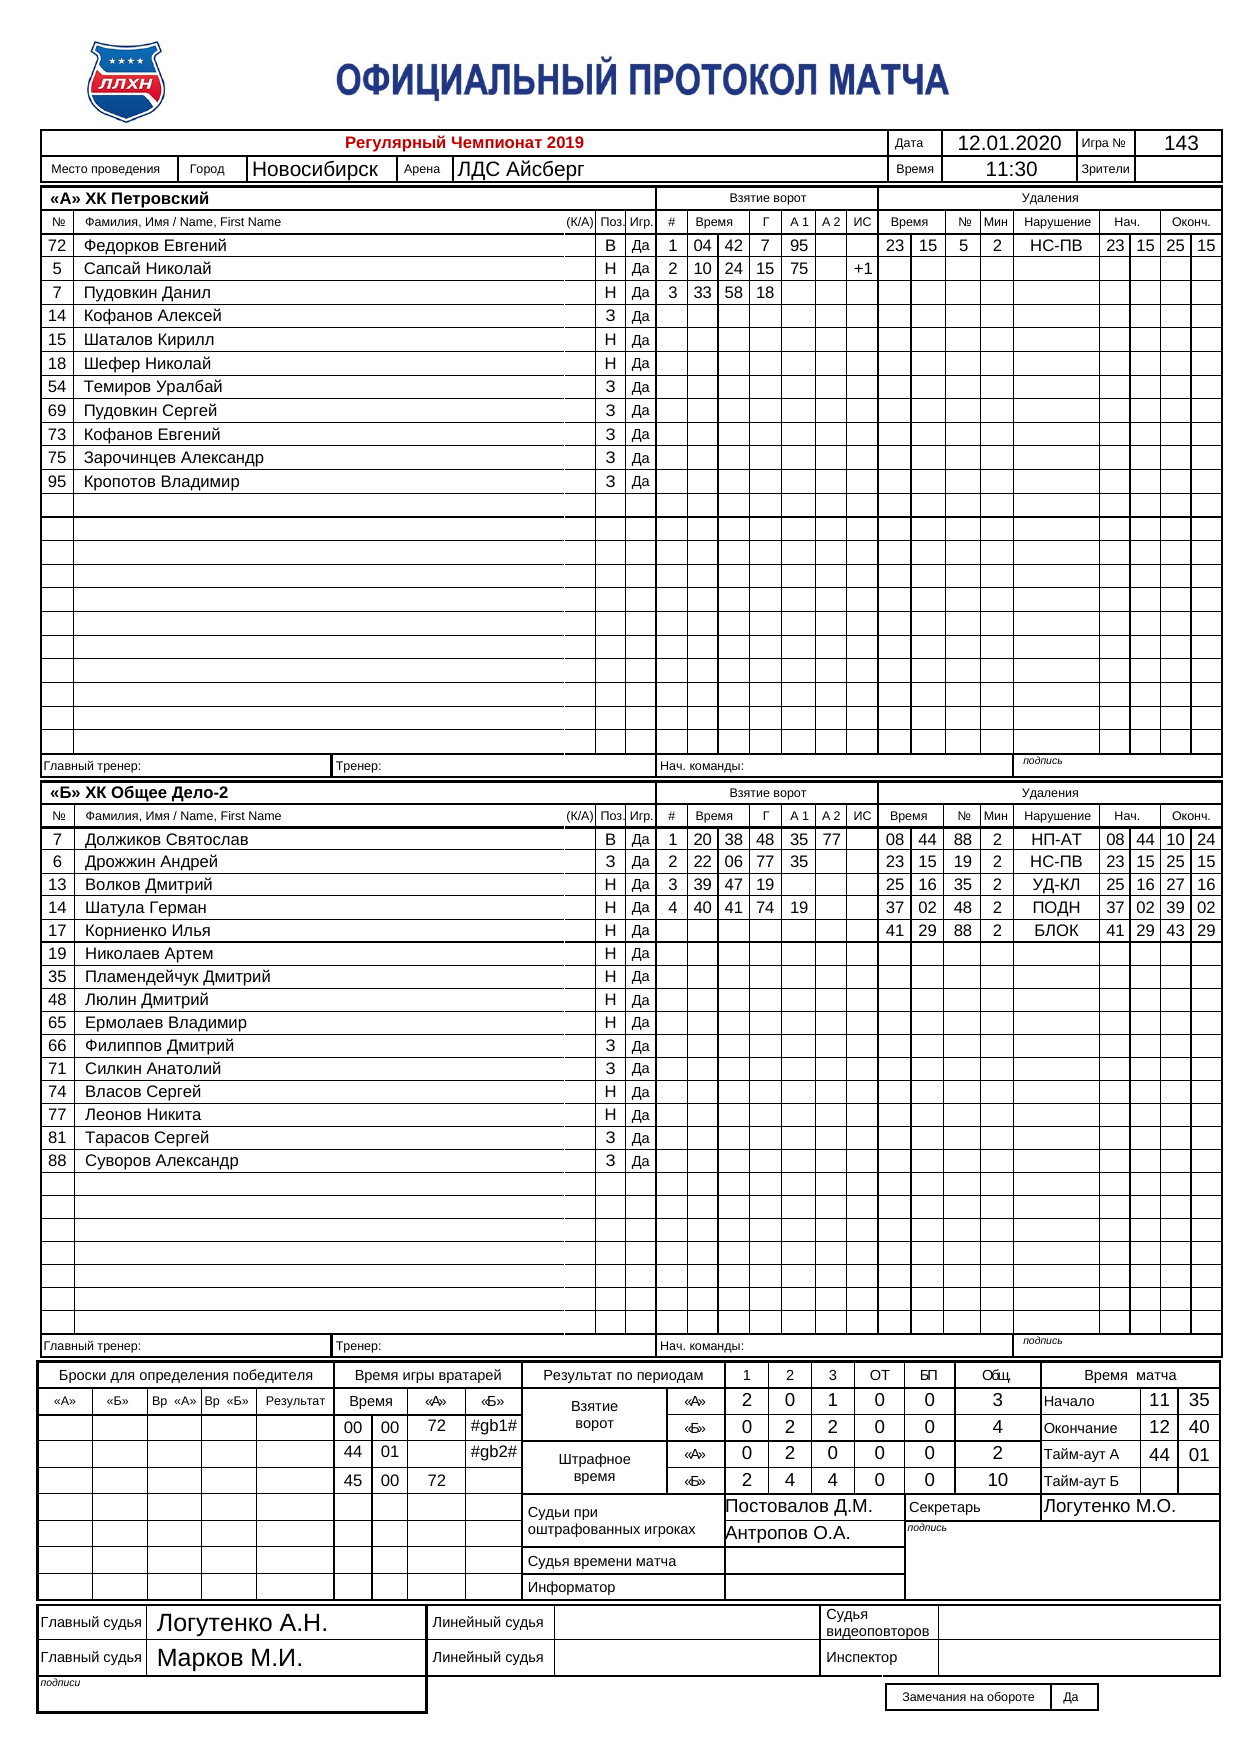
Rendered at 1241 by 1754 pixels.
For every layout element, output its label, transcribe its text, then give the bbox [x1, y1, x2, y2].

table_cell «Б» [93, 1389, 147, 1413]
table_cell [596, 588, 625, 611]
table_cell [879, 1150, 910, 1172]
table_cell [726, 1575, 904, 1599]
table_cell [1100, 1081, 1129, 1103]
table_cell [1131, 1173, 1160, 1195]
table_cell 0 [726, 1415, 768, 1440]
table_cell [148, 1574, 201, 1599]
table_cell 27 [1161, 874, 1190, 895]
table_cell [1014, 423, 1099, 445]
table_cell 58 [719, 281, 749, 303]
table_cell [981, 518, 1013, 540]
table_cell [750, 1288, 781, 1310]
table_cell [750, 1035, 781, 1057]
table_cell [257, 1494, 333, 1520]
table_cell 19 [750, 874, 781, 895]
table_cell 3 [657, 281, 687, 303]
table_cell [750, 1150, 781, 1172]
table_cell [626, 1311, 655, 1333]
table_header 3 [812, 1363, 854, 1387]
table_cell [912, 494, 945, 516]
table_cell [1161, 989, 1190, 1011]
table_cell [1161, 399, 1190, 422]
table_cell [912, 1219, 943, 1241]
table_cell [39, 1468, 92, 1493]
table_cell Новосибирск [248, 157, 396, 181]
table_cell [42, 518, 73, 540]
table_header Дата [889, 131, 941, 155]
table_cell [782, 1196, 815, 1218]
table_cell Окончание [1042, 1415, 1140, 1440]
table_cell [1131, 1196, 1160, 1218]
table_cell БЛОК [1014, 920, 1099, 941]
table_cell [1161, 1288, 1190, 1310]
table_cell подпись [1014, 1335, 1221, 1356]
table_cell [944, 1219, 980, 1241]
table_cell [596, 636, 625, 658]
table_cell [847, 281, 877, 303]
table_cell [42, 636, 73, 658]
table_cell [657, 1242, 687, 1264]
table_cell 02 [912, 896, 943, 918]
table_cell [1192, 1104, 1221, 1126]
table_cell Судьи при оштрафованных игроках [523, 1495, 724, 1546]
table_cell [1100, 943, 1129, 964]
table_cell [688, 1219, 717, 1241]
table_cell [912, 1081, 943, 1103]
table_cell [816, 1311, 846, 1333]
table_cell 2 [769, 1442, 811, 1467]
table_cell 20 [688, 829, 717, 849]
table_cell 15 [912, 235, 945, 256]
table_cell «Б » [466, 1389, 521, 1413]
table_cell [565, 1242, 595, 1264]
table_cell 7 [750, 235, 781, 256]
table_cell [847, 235, 877, 256]
table_cell [816, 423, 846, 445]
table_cell 95 [782, 235, 815, 256]
table_cell [912, 612, 945, 634]
table_cell [596, 1311, 625, 1333]
table_cell [688, 1035, 717, 1057]
table_cell подпись [1014, 755, 1221, 776]
table_cell [912, 470, 945, 493]
table_cell Вр «А» [148, 1389, 201, 1413]
table_cell [816, 659, 846, 682]
table_cell [946, 352, 980, 374]
table_cell [782, 1012, 815, 1033]
table_cell [1100, 565, 1129, 587]
table_cell [1100, 1196, 1129, 1218]
table_cell [657, 1311, 687, 1333]
table_cell [981, 399, 1013, 422]
table_cell А 1 [782, 211, 815, 233]
table_cell [879, 328, 910, 351]
table_cell [1014, 1012, 1099, 1033]
table_cell [688, 636, 717, 658]
table_header Регулярный Чемпионат 2019 [42, 131, 887, 155]
table_cell [688, 1127, 717, 1149]
table_cell З [596, 446, 625, 469]
table_cell [879, 730, 910, 753]
table_cell Игр. [626, 211, 655, 233]
table_cell Логутенко М.О. [1042, 1495, 1219, 1520]
table_cell [657, 588, 687, 611]
table_cell [981, 1288, 1013, 1310]
table_cell 04 [688, 235, 717, 256]
table_cell 29 [1131, 920, 1160, 941]
table_cell 2 [769, 1415, 811, 1440]
table_cell [719, 565, 749, 587]
table_cell Да [626, 399, 655, 422]
table_cell 75 [782, 257, 815, 280]
table_cell 08 [1100, 829, 1129, 849]
table_cell 2 [657, 257, 687, 280]
table_cell [75, 1219, 564, 1241]
table_cell [719, 399, 749, 422]
table_cell Время [688, 211, 749, 233]
table_cell [1161, 376, 1190, 398]
table_cell [42, 541, 73, 564]
table_cell [688, 1265, 717, 1287]
table_cell [1014, 399, 1099, 422]
table_cell [1100, 494, 1129, 516]
table_cell «Б» [668, 1468, 724, 1493]
table_cell [750, 446, 781, 469]
table_cell [946, 612, 980, 634]
table_cell Н [596, 989, 625, 1011]
table_cell [782, 281, 815, 303]
table_cell 01 [373, 1441, 407, 1467]
table_cell Кропотов Владимир [74, 470, 564, 493]
table_cell [1100, 257, 1129, 280]
table_cell «Б» [668, 1415, 724, 1440]
table_cell [596, 1242, 625, 1264]
table_cell [981, 1311, 1013, 1333]
table_cell [719, 446, 749, 469]
table_cell [1014, 305, 1099, 327]
table_cell [202, 1494, 256, 1520]
table_cell «А» [408, 1389, 465, 1413]
table_cell [816, 874, 846, 895]
table_cell [74, 707, 564, 729]
table_cell 77 [750, 850, 781, 872]
table_cell [1192, 1058, 1221, 1079]
table_cell [816, 541, 846, 564]
table_cell [816, 707, 846, 729]
table_cell [782, 565, 815, 587]
table_cell [1131, 305, 1160, 327]
table_cell [981, 1058, 1013, 1079]
table_cell [782, 470, 815, 493]
table_cell [1100, 1288, 1129, 1310]
table_cell [1192, 1288, 1221, 1310]
table_cell [1131, 636, 1160, 658]
table_cell [1179, 1468, 1219, 1493]
table_cell [816, 1288, 846, 1310]
table_cell [847, 730, 877, 753]
table_cell Марков М.И. [147, 1640, 425, 1675]
table_cell [657, 1081, 687, 1103]
table_cell [879, 683, 910, 706]
table_cell [1100, 1242, 1129, 1264]
table_cell [719, 920, 749, 941]
table_cell [912, 1242, 943, 1264]
table_cell Суворов Александр [75, 1150, 564, 1172]
table_cell [981, 636, 1013, 658]
table_cell 18 [750, 281, 781, 303]
table_cell [626, 612, 655, 634]
table_cell Антропов О.А. [726, 1521, 904, 1546]
table_cell Главный тренер: [42, 755, 330, 776]
table_cell 71 [42, 1058, 74, 1079]
table_cell [750, 707, 781, 729]
table_cell [879, 399, 910, 422]
table_cell [946, 588, 980, 611]
table_cell [782, 1081, 815, 1103]
table_cell [1192, 328, 1221, 351]
table_cell 16 [912, 874, 943, 895]
table_cell 11 [1141, 1389, 1177, 1413]
table_cell [981, 305, 1013, 327]
table_cell [912, 446, 945, 469]
table_cell [1014, 446, 1099, 469]
table_cell 15 [1131, 850, 1160, 872]
table_cell [1161, 1219, 1190, 1241]
table_cell [1161, 636, 1190, 658]
table_cell [1131, 257, 1160, 280]
table_cell [944, 1265, 980, 1287]
table_cell [912, 518, 945, 540]
table_cell Да [626, 1012, 655, 1033]
table_cell 33 [688, 281, 717, 303]
table_cell [912, 683, 945, 706]
table_cell [946, 446, 980, 469]
table_cell [657, 328, 687, 351]
table_cell [944, 1173, 980, 1195]
table_cell [847, 565, 877, 587]
table_cell 88 [944, 920, 980, 941]
table_cell [1014, 1242, 1099, 1264]
table_cell [565, 565, 595, 587]
table_cell [1131, 565, 1160, 587]
table_cell [719, 376, 749, 398]
table_cell # [657, 211, 687, 233]
table_cell Филиппов Дмитрий [75, 1035, 564, 1057]
table_cell [1161, 1058, 1190, 1079]
table_cell 41 [1100, 920, 1129, 941]
table_cell подписи [39, 1677, 425, 1711]
table_cell [847, 352, 877, 374]
table_cell [688, 659, 717, 682]
table_cell [879, 1081, 910, 1103]
table_cell Время [879, 211, 945, 233]
table_cell [657, 1288, 687, 1310]
table_cell Да [626, 829, 655, 849]
table_cell [1100, 1219, 1129, 1241]
table_cell [74, 494, 564, 516]
table_cell [879, 376, 910, 398]
table_cell [657, 1104, 687, 1126]
table_cell 10 [688, 257, 717, 280]
table_cell [1131, 399, 1160, 422]
table_cell [466, 1547, 521, 1573]
table_cell [782, 541, 815, 564]
table_cell [42, 1265, 74, 1287]
table_cell [39, 1441, 92, 1467]
table_cell [42, 683, 73, 706]
table_cell 6 [42, 850, 74, 872]
table_cell [912, 1173, 943, 1195]
table_cell [719, 659, 749, 682]
table_cell Да [626, 305, 655, 327]
table_cell [946, 565, 980, 587]
table_cell [74, 730, 564, 753]
table_cell [782, 352, 815, 374]
table_cell [782, 446, 815, 469]
table_cell [565, 1035, 595, 1057]
table_cell [750, 518, 781, 540]
table_cell [981, 328, 1013, 351]
table_cell [39, 1574, 92, 1599]
table_cell Н [596, 281, 625, 303]
table_cell [981, 423, 1013, 445]
table_cell А 2 [816, 211, 846, 233]
table_cell [1014, 470, 1099, 493]
table_cell [879, 1265, 910, 1287]
table_cell 2 [981, 874, 1013, 895]
table_cell [816, 281, 846, 303]
table_cell [657, 1127, 687, 1149]
table_cell Федорков Евгений [74, 235, 564, 256]
table_cell [75, 1196, 564, 1218]
table_cell [816, 612, 846, 634]
table_cell [688, 1196, 717, 1218]
table_cell 72 [42, 235, 73, 256]
table_cell 35 [782, 850, 815, 872]
table_cell [719, 1104, 749, 1126]
table_cell [1131, 1058, 1160, 1079]
table_cell [565, 1311, 595, 1333]
table_cell Оконч. [1161, 211, 1221, 233]
table_cell [946, 328, 980, 351]
table_cell 2 [956, 1442, 1040, 1467]
table_cell [750, 683, 781, 706]
table_cell Шаталов Кирилл [74, 328, 564, 351]
table_cell [944, 1081, 980, 1103]
table_header Время игры вратарей [335, 1363, 521, 1387]
table_cell [847, 1311, 877, 1333]
table_cell [1014, 989, 1099, 1011]
table_cell [688, 989, 717, 1011]
table_cell [847, 446, 877, 469]
table_cell [1161, 1012, 1190, 1033]
table_cell [1131, 659, 1160, 682]
table_cell Да [626, 989, 655, 1011]
table_cell [1014, 1150, 1099, 1172]
table_cell [657, 989, 687, 1011]
table_cell [596, 541, 625, 564]
table_cell [74, 588, 564, 611]
table_cell 38 [719, 829, 749, 849]
table_cell [466, 1494, 521, 1520]
table_cell Н [596, 874, 625, 895]
table_cell [688, 1288, 717, 1310]
table_cell Шефер Николай [74, 352, 564, 374]
table_cell 18 [42, 352, 73, 374]
table_cell [847, 966, 877, 987]
table_cell 40 [688, 896, 717, 918]
table_cell [981, 612, 1013, 634]
table_cell [782, 518, 815, 540]
table_cell [657, 636, 687, 658]
table_cell 29 [1192, 920, 1221, 941]
table_cell [657, 423, 687, 445]
table_cell [912, 1288, 943, 1310]
table_cell [657, 1150, 687, 1172]
table_cell Силкин Анатолий [75, 1058, 564, 1079]
table_cell Постовалов Д.М. [726, 1495, 904, 1520]
table_cell З [596, 1150, 625, 1172]
table_cell [750, 328, 781, 351]
table_cell [93, 1547, 147, 1573]
table_cell НС-ПВ [1014, 850, 1099, 872]
table_cell 48 [750, 829, 781, 849]
table_cell 25 [1161, 850, 1190, 872]
table_cell [1192, 1012, 1221, 1033]
table_cell [1100, 1150, 1129, 1172]
table_cell [1131, 446, 1160, 469]
table_cell 0 [905, 1415, 954, 1440]
table_cell [912, 1196, 943, 1218]
table_cell [75, 1173, 564, 1195]
table_header Да [1052, 1685, 1097, 1709]
table_cell [847, 896, 877, 918]
table_cell Главный судья [39, 1640, 146, 1675]
table_cell [847, 328, 877, 351]
table_cell [1131, 1219, 1160, 1241]
table_cell [1131, 1265, 1160, 1287]
table_cell [946, 399, 980, 422]
table_cell [657, 1196, 687, 1218]
table_cell [657, 470, 687, 493]
table_cell [912, 1104, 943, 1126]
table_cell [981, 1127, 1013, 1149]
table_cell [1161, 588, 1190, 611]
table_cell [981, 707, 1013, 729]
table_cell [981, 683, 1013, 706]
table_cell [944, 966, 980, 987]
table_cell [657, 920, 687, 941]
table_cell [879, 281, 910, 303]
table_cell [565, 730, 595, 753]
table_cell [912, 1127, 943, 1149]
table_cell [719, 1081, 749, 1103]
table_cell 95 [42, 470, 73, 493]
table_cell [719, 636, 749, 658]
table_cell [657, 659, 687, 682]
table_cell [719, 588, 749, 611]
table_cell [816, 565, 846, 587]
table_cell 25 [1161, 235, 1190, 256]
table_cell [912, 730, 945, 753]
table_cell 15 [912, 850, 943, 872]
table_cell [1100, 659, 1129, 682]
table_cell [719, 518, 749, 540]
table_cell [202, 1468, 256, 1493]
table_cell Поз. [596, 211, 625, 233]
table_cell [912, 328, 945, 351]
table_cell 77 [816, 829, 846, 849]
table_header «Б» ХК Общее Дело-2 [42, 783, 655, 803]
table_cell [596, 1219, 625, 1241]
table_cell [816, 1242, 846, 1264]
table_cell Да [626, 328, 655, 351]
table_cell 08 [879, 829, 910, 849]
table_cell [1192, 470, 1221, 493]
table_cell [782, 1104, 815, 1126]
table_cell [1192, 943, 1221, 964]
table_cell [816, 920, 846, 941]
table_cell [879, 1173, 910, 1195]
table_cell Нач. команды: [657, 1335, 1012, 1356]
table_cell [847, 541, 877, 564]
table_cell «А» [39, 1389, 92, 1413]
table_cell [719, 423, 749, 445]
table_cell [981, 989, 1013, 1011]
table_cell [1192, 446, 1221, 469]
table_header 1 [726, 1363, 768, 1387]
table_cell Сапсай Николай [74, 257, 564, 280]
table_cell В [596, 235, 625, 256]
table_cell [1192, 423, 1221, 445]
table_cell 16 [1131, 874, 1160, 895]
table_cell Да [626, 1127, 655, 1149]
table_cell [847, 636, 877, 658]
table_cell [782, 305, 815, 327]
table_cell 29 [912, 920, 943, 941]
table_cell [1192, 1311, 1221, 1333]
table_cell [750, 305, 781, 327]
table_cell [1131, 1081, 1160, 1103]
table_cell [688, 328, 717, 351]
table_header Взятие ворот [657, 783, 877, 803]
table_cell [912, 423, 945, 445]
table_cell [750, 1081, 781, 1103]
table_cell [1014, 1058, 1099, 1079]
table_cell [782, 376, 815, 398]
table_cell 1 [657, 829, 687, 849]
table_cell [719, 1012, 749, 1033]
table_cell [981, 257, 1013, 280]
table_cell [565, 1081, 595, 1103]
table_cell [688, 730, 717, 753]
table_cell Шатула Герман [75, 896, 564, 918]
table_cell [719, 730, 749, 753]
table_cell 44 [335, 1441, 371, 1467]
table_cell [782, 1242, 815, 1264]
table_cell [1100, 376, 1129, 398]
table_cell 00 [373, 1416, 407, 1440]
table_cell [688, 470, 717, 493]
table_cell [981, 1219, 1013, 1241]
table_cell 35 [1179, 1389, 1219, 1413]
table_cell [657, 1012, 687, 1033]
table_cell [750, 423, 781, 445]
table_cell Нач. [1100, 805, 1160, 826]
table_cell [912, 565, 945, 587]
table_cell [912, 636, 945, 658]
table_cell [719, 1035, 749, 1057]
table_cell [565, 1150, 595, 1172]
table_cell [879, 518, 910, 540]
table_cell А 1 [782, 805, 815, 826]
table_cell [719, 943, 749, 964]
table_cell [750, 636, 781, 658]
table_cell Логутенко А.Н. [147, 1606, 425, 1639]
table_cell 0 [726, 1442, 768, 1467]
table_cell [944, 1035, 980, 1057]
table_cell 0 [855, 1442, 904, 1467]
table_cell [565, 707, 595, 729]
table_cell Тренер: [333, 1335, 655, 1356]
table_cell «А» [668, 1389, 724, 1413]
table_cell Тайм-аут А [1042, 1441, 1140, 1467]
table_cell [879, 257, 910, 280]
table_cell [555, 1606, 819, 1639]
table_cell [657, 399, 687, 422]
table_cell [1161, 659, 1190, 682]
table_cell [879, 1012, 910, 1033]
table_cell [750, 612, 781, 634]
table_cell Время [889, 157, 941, 181]
table_cell [1161, 612, 1190, 634]
table_cell [688, 707, 717, 729]
table_cell [202, 1521, 256, 1546]
table_header БП [905, 1363, 954, 1387]
table_cell [782, 874, 815, 895]
table_cell [1014, 966, 1099, 987]
table_cell [565, 328, 595, 351]
table_cell [912, 1058, 943, 1079]
table_cell [879, 1242, 910, 1264]
table_cell [596, 612, 625, 634]
table_cell [42, 612, 73, 634]
table_cell [42, 588, 73, 611]
table_cell [719, 612, 749, 634]
table_cell [688, 1311, 717, 1333]
table_cell Игр. [626, 805, 655, 826]
table_cell # [657, 805, 687, 826]
table_cell 23 [1100, 850, 1129, 872]
table_cell [1161, 730, 1190, 753]
table_cell [148, 1441, 201, 1467]
table_cell [688, 376, 717, 398]
table_cell Кофанов Алексей [74, 305, 564, 327]
table_cell [879, 966, 910, 987]
table_cell Тренер: [333, 755, 655, 776]
table_cell 23 [1100, 235, 1129, 256]
picture [5, 28, 1179, 129]
table_cell 37 [1100, 896, 1129, 918]
table_cell З [596, 1058, 625, 1079]
table_cell [1192, 399, 1221, 422]
table_cell 2 [981, 896, 1013, 918]
table_cell [750, 1196, 781, 1218]
table_cell [257, 1521, 333, 1546]
table_cell [719, 1173, 749, 1195]
table_cell 0 [769, 1389, 811, 1413]
table_cell 73 [42, 423, 73, 445]
table_cell [1161, 1173, 1190, 1195]
table_cell [565, 636, 595, 658]
table_cell [1131, 494, 1160, 516]
table_header ОТ [855, 1363, 904, 1387]
table_cell [816, 352, 846, 374]
table_cell [912, 399, 945, 422]
table_cell [912, 281, 945, 303]
table_cell [565, 588, 595, 611]
table_cell +1 [847, 257, 877, 280]
table_cell (К/А) [565, 211, 595, 233]
table_cell [1192, 1265, 1221, 1287]
table_cell [1161, 257, 1190, 280]
table_cell [408, 1494, 465, 1520]
table_cell [688, 565, 717, 587]
table_cell [39, 1521, 92, 1546]
table_cell [847, 1035, 877, 1057]
table_cell [148, 1547, 201, 1573]
table_cell [981, 1196, 1013, 1218]
table_cell [879, 565, 910, 587]
table_cell [408, 1574, 465, 1599]
table_cell [1014, 494, 1099, 516]
table_cell 41 [719, 896, 749, 918]
table_cell [981, 541, 1013, 564]
table_cell [816, 1012, 846, 1033]
table_cell [408, 1547, 465, 1573]
table_header Взятие ворот [657, 188, 877, 209]
table_cell [719, 1150, 749, 1172]
table_cell З [596, 470, 625, 493]
table_cell [657, 1035, 687, 1057]
table_cell [912, 1035, 943, 1057]
table_cell [912, 376, 945, 398]
table_cell Пудовкин Данил [74, 281, 564, 303]
table_cell [565, 376, 595, 398]
table_cell [946, 659, 980, 682]
table_cell Да [626, 446, 655, 469]
table_cell [42, 565, 73, 587]
table_cell 0 [812, 1442, 854, 1467]
table_cell [1131, 1150, 1160, 1172]
table_cell Да [626, 966, 655, 987]
table_cell З [596, 1035, 625, 1057]
table_cell [782, 989, 815, 1011]
table_cell З [596, 1127, 625, 1149]
table_cell [750, 470, 781, 493]
table_cell [39, 1416, 92, 1440]
table_cell [688, 541, 717, 564]
table_cell Зарочинцев Александр [74, 446, 564, 469]
table_cell [565, 1012, 595, 1033]
table_cell [657, 565, 687, 587]
table_cell [565, 1288, 595, 1310]
table_cell Корниенко Илья [75, 920, 564, 941]
table_cell Инспектор [821, 1640, 938, 1675]
table_cell [1014, 683, 1099, 706]
table_cell [596, 1265, 625, 1287]
table_header Время матча [1042, 1363, 1219, 1387]
table_cell [944, 1196, 980, 1218]
table_cell Ермолаев Владимир [75, 1012, 564, 1033]
table_cell [688, 1104, 717, 1126]
table_cell 19 [944, 850, 980, 872]
table_cell [688, 1012, 717, 1033]
table_cell [782, 612, 815, 634]
table_cell [981, 730, 1013, 753]
table_header Результат по периодам [523, 1363, 724, 1387]
table_cell [1100, 281, 1129, 303]
table_cell [981, 1242, 1013, 1264]
table_cell [626, 1265, 655, 1287]
table_cell № [42, 211, 73, 233]
table_cell № [42, 805, 74, 826]
table_cell [1131, 1311, 1160, 1333]
table_cell [946, 730, 980, 753]
table_cell [946, 376, 980, 398]
table_cell [408, 1441, 465, 1467]
table_cell [565, 896, 595, 918]
table_cell [688, 1173, 717, 1195]
table_header Игра № [1078, 131, 1134, 155]
table_cell [782, 659, 815, 682]
table_cell [626, 1288, 655, 1310]
table_cell [981, 446, 1013, 469]
table_cell [565, 257, 595, 280]
table_cell [946, 257, 980, 280]
table_cell [202, 1416, 256, 1440]
table_cell [879, 470, 910, 493]
table_cell [879, 636, 910, 658]
table_cell Г [750, 211, 781, 233]
table_cell [912, 707, 945, 729]
table_cell [466, 1574, 521, 1599]
table_cell [782, 1219, 815, 1241]
table_cell Г [750, 805, 781, 826]
table_cell [946, 470, 980, 493]
table_cell [657, 446, 687, 469]
table_cell [626, 730, 655, 753]
table_cell [257, 1574, 333, 1599]
table_cell З [596, 850, 625, 872]
table_cell 22 [688, 850, 717, 872]
table_cell [944, 943, 980, 964]
table_cell [565, 850, 595, 872]
table_cell Да [626, 235, 655, 256]
table_cell [847, 588, 877, 611]
table_cell 2 [981, 829, 1013, 849]
table_cell Н [596, 257, 625, 280]
table_cell 48 [42, 989, 74, 1011]
table_cell Да [626, 1150, 655, 1172]
table_cell [1100, 399, 1129, 422]
table_cell В [596, 829, 625, 849]
table_cell Вр «Б» [202, 1389, 256, 1413]
table_cell [912, 1150, 943, 1172]
table_cell [42, 730, 73, 753]
table_cell 19 [782, 896, 815, 918]
table_cell [1161, 1196, 1190, 1218]
table_cell 35 [42, 966, 74, 987]
table_cell 47 [719, 874, 749, 895]
table_cell [816, 989, 846, 1011]
table_cell [912, 588, 945, 611]
table_cell [42, 659, 73, 682]
table_cell Информатор [523, 1575, 724, 1599]
table_cell [148, 1494, 201, 1520]
table_cell [782, 636, 815, 658]
table_cell Власов Сергей [75, 1081, 564, 1103]
table_cell [1192, 683, 1221, 706]
table_cell [1161, 423, 1190, 445]
table_cell [1100, 966, 1129, 987]
table_cell 41 [879, 920, 910, 941]
table_cell #gb1# [466, 1416, 521, 1440]
table_cell [657, 376, 687, 398]
table_cell [93, 1416, 147, 1440]
table_cell [1014, 943, 1099, 964]
table_cell [74, 565, 564, 587]
table_cell [981, 1012, 1013, 1033]
table_cell 0 [855, 1468, 904, 1493]
table_cell 00 [373, 1468, 407, 1493]
table_header 2 [769, 1363, 811, 1387]
table_cell [782, 494, 815, 516]
table_cell 25 [1100, 874, 1129, 895]
table_cell 4 [812, 1468, 854, 1493]
table_cell [626, 518, 655, 540]
table_cell [1014, 328, 1099, 351]
table_cell [719, 966, 749, 987]
table_cell [657, 305, 687, 327]
table_cell [1100, 707, 1129, 729]
table_cell [719, 352, 749, 374]
table_cell 17 [42, 920, 74, 941]
table_cell [782, 423, 815, 445]
table_cell [688, 943, 717, 964]
table_cell [879, 943, 910, 964]
table_cell [750, 966, 781, 987]
table_cell Н [596, 943, 625, 964]
table_cell [944, 1012, 980, 1033]
table_cell [657, 683, 687, 706]
table_cell [879, 612, 910, 634]
table_cell [750, 1265, 781, 1287]
table_cell [42, 1311, 74, 1333]
table_cell [1014, 257, 1099, 280]
table_cell [782, 707, 815, 729]
table_cell [946, 494, 980, 516]
table_cell [946, 683, 980, 706]
table_cell [688, 683, 717, 706]
table_cell [719, 328, 749, 351]
table_cell [1100, 730, 1129, 753]
table_cell Фамилия, Имя / Name, First Name [75, 805, 565, 826]
table_cell [42, 1196, 74, 1218]
table_cell Нарушение [1014, 211, 1099, 233]
table_cell [946, 281, 980, 303]
table_cell [1131, 588, 1160, 611]
table_cell [879, 989, 910, 1011]
table_cell [750, 1104, 781, 1126]
table_cell [1131, 707, 1160, 729]
table_cell [93, 1521, 147, 1546]
table_cell 0 [905, 1389, 954, 1413]
table_cell 4 [956, 1415, 1040, 1440]
table_cell Кофанов Евгений [74, 423, 564, 445]
table_cell [565, 1104, 595, 1126]
table_cell [879, 1058, 910, 1079]
table_cell [847, 659, 877, 682]
table_cell [688, 423, 717, 445]
table_cell [74, 612, 564, 634]
table_cell [1100, 1012, 1129, 1033]
table_cell [719, 1311, 749, 1333]
table_cell [750, 376, 781, 398]
table_cell [335, 1574, 371, 1599]
table_cell [816, 1035, 846, 1057]
table_cell [879, 541, 910, 564]
table_cell [719, 494, 749, 516]
table_cell [981, 1173, 1013, 1195]
table_cell [626, 565, 655, 587]
table_cell [1100, 683, 1129, 706]
table_cell [847, 1127, 877, 1149]
table_cell 01 [1179, 1441, 1219, 1467]
table_cell [1192, 1242, 1221, 1264]
table_cell 1 [657, 235, 687, 256]
table_cell 2 [726, 1389, 768, 1413]
table_cell [1161, 1081, 1190, 1103]
table_cell [816, 943, 846, 964]
table_cell Да [626, 874, 655, 895]
table_cell Результат [257, 1389, 333, 1413]
table_cell [565, 470, 595, 493]
table_cell [93, 1441, 147, 1467]
table_cell Секретарь [906, 1495, 1040, 1520]
table_cell Н [596, 1104, 625, 1126]
table_cell [39, 1547, 92, 1573]
table_cell [148, 1521, 201, 1546]
table_cell [1161, 446, 1190, 469]
table_cell [1100, 518, 1129, 540]
table_cell [879, 305, 910, 327]
table_cell [879, 446, 910, 469]
table_cell Дрожжин Андрей [75, 850, 564, 872]
table_cell «А» [668, 1442, 724, 1467]
table_cell [782, 683, 815, 706]
table_cell [750, 659, 781, 682]
table_cell [981, 376, 1013, 398]
table_cell [1100, 636, 1129, 658]
table_cell [1100, 541, 1129, 564]
table_cell [565, 1173, 595, 1195]
table_cell [1192, 494, 1221, 516]
table_cell [782, 943, 815, 964]
table_cell [981, 966, 1013, 987]
table_cell Да [626, 1035, 655, 1057]
table_cell НП-АТ [1014, 829, 1099, 849]
table_cell [75, 1265, 564, 1287]
table_cell [750, 1311, 781, 1333]
table_cell 0 [855, 1415, 904, 1440]
table_cell [1192, 730, 1221, 753]
table_cell НС-ПВ [1014, 235, 1099, 256]
table_cell Время [688, 805, 749, 826]
table_cell [1100, 1058, 1129, 1079]
table_cell [565, 920, 595, 941]
table_cell [202, 1547, 256, 1573]
table_cell [335, 1547, 371, 1573]
table_cell [688, 1081, 717, 1103]
table_cell [75, 1242, 564, 1264]
table_cell 15 [42, 328, 73, 351]
table_cell [626, 494, 655, 516]
table_cell [257, 1441, 333, 1467]
table_cell [719, 470, 749, 493]
table_cell Поз. [596, 805, 625, 826]
table_cell [74, 659, 564, 682]
table_cell [1161, 1104, 1190, 1126]
table_cell [1192, 636, 1221, 658]
table_cell 10 [1161, 829, 1190, 849]
table_cell [688, 1150, 717, 1172]
table_cell [1192, 659, 1221, 682]
table_cell [74, 636, 564, 658]
table_cell [879, 1288, 910, 1310]
table_cell [750, 352, 781, 374]
table_cell [816, 328, 846, 351]
table_cell [39, 1494, 92, 1520]
table_cell [565, 518, 595, 540]
table_cell [1014, 707, 1099, 729]
table_cell [879, 1196, 910, 1218]
table_header Броски для определения победителя [39, 1363, 333, 1387]
table_cell [879, 494, 910, 516]
table_cell [1192, 518, 1221, 540]
table_cell [1161, 966, 1190, 987]
table_cell [1131, 683, 1160, 706]
table_cell [626, 588, 655, 611]
table_cell [944, 1127, 980, 1149]
table_cell [565, 989, 595, 1011]
table_cell [1100, 612, 1129, 634]
table_cell [944, 1058, 980, 1079]
table_cell 02 [1192, 896, 1221, 918]
table_cell [719, 541, 749, 564]
table_cell [1014, 612, 1099, 634]
table_cell [1131, 1035, 1160, 1057]
table_cell 2 [981, 235, 1013, 256]
table_cell 2 [981, 920, 1013, 941]
table_cell [879, 659, 910, 682]
table_cell [719, 707, 749, 729]
table_cell [816, 518, 846, 540]
table_cell [1161, 565, 1190, 587]
table_cell [847, 874, 877, 895]
table_cell [816, 1058, 846, 1079]
table_cell Арена [398, 157, 452, 181]
table_cell [1192, 1150, 1221, 1172]
table_cell [847, 399, 877, 422]
table_cell [1192, 352, 1221, 374]
table_cell [657, 943, 687, 964]
table_cell [750, 1058, 781, 1079]
table_cell [816, 376, 846, 398]
table_cell [719, 989, 749, 1011]
table_cell [816, 305, 846, 327]
table_cell [946, 636, 980, 658]
table_cell [719, 1196, 749, 1218]
table_cell [565, 874, 595, 895]
table_cell [373, 1574, 407, 1599]
table_cell [719, 1219, 749, 1241]
table_cell 15 [1192, 850, 1221, 872]
table_cell [946, 423, 980, 445]
table_cell [782, 588, 815, 611]
table_cell 1 [812, 1389, 854, 1413]
table_cell [657, 352, 687, 374]
table_cell [626, 1242, 655, 1264]
table_cell 15 [1131, 235, 1160, 256]
table_header Удаления [879, 188, 1221, 209]
table_cell Темиров Уралбай [74, 376, 564, 398]
table_cell [1100, 1035, 1129, 1057]
table_cell [657, 612, 687, 634]
table_cell [1131, 352, 1160, 374]
table_cell 69 [42, 399, 73, 422]
table_cell Да [626, 943, 655, 964]
table_cell [428, 1677, 882, 1711]
table_cell [688, 305, 717, 327]
table_cell [847, 1012, 877, 1033]
table_cell [750, 1242, 781, 1264]
table_cell [596, 730, 625, 753]
table_cell [847, 423, 877, 445]
table_cell [1192, 612, 1221, 634]
table_cell [1100, 305, 1129, 327]
table_cell [816, 470, 846, 493]
table_cell [816, 683, 846, 706]
table_cell [719, 1265, 749, 1287]
table_cell [1192, 966, 1221, 987]
table_cell [847, 494, 877, 516]
table_cell [688, 446, 717, 469]
table_cell [1131, 612, 1160, 634]
table_cell [847, 1242, 877, 1264]
table_cell [1131, 989, 1160, 1011]
table_cell Фамилия, Имя / Name, First Name [74, 211, 565, 233]
table_cell [466, 1521, 521, 1546]
table_cell [335, 1521, 371, 1546]
table_cell [257, 1416, 333, 1440]
table_cell [1192, 257, 1221, 280]
table_cell [946, 305, 980, 327]
table_cell [912, 966, 943, 987]
table_cell 15 [1192, 235, 1221, 256]
table_cell [1014, 636, 1099, 658]
table_cell #gb2# [466, 1441, 521, 1467]
table_cell Оконч. [1161, 805, 1221, 826]
table_cell [1192, 1173, 1221, 1195]
table_cell [688, 920, 717, 941]
table_cell 0 [855, 1389, 904, 1413]
table_cell [1100, 423, 1129, 445]
table_cell [750, 541, 781, 564]
table_cell Да [626, 896, 655, 918]
table_cell [1100, 1265, 1129, 1287]
table_cell [657, 494, 687, 516]
table_cell [750, 1219, 781, 1241]
table_cell [847, 989, 877, 1011]
table_cell [565, 683, 595, 706]
table_cell [1131, 943, 1160, 964]
table_cell [257, 1547, 333, 1573]
table_cell Пламендейчук Дмитрий [75, 966, 564, 987]
table_cell 15 [750, 257, 781, 280]
table_cell [816, 1219, 846, 1241]
table_cell Зрители [1078, 157, 1134, 181]
table_cell [847, 376, 877, 398]
table_cell [912, 989, 943, 1011]
table_cell [1192, 541, 1221, 564]
table_cell [981, 352, 1013, 374]
table_cell 10 [956, 1468, 1040, 1493]
table_cell [1014, 1081, 1099, 1103]
table_cell 06 [719, 850, 749, 872]
table_cell [1161, 305, 1190, 327]
table_cell А 2 [816, 805, 846, 826]
table_cell [1014, 1288, 1099, 1310]
table_cell [782, 1127, 815, 1149]
table_cell [1161, 1127, 1190, 1149]
table_cell 74 [42, 1081, 74, 1103]
table_cell [750, 989, 781, 1011]
table_cell [688, 1242, 717, 1264]
table_cell 2 [726, 1468, 768, 1493]
table_cell Нач. команды: [657, 755, 1012, 776]
table_cell 02 [1131, 896, 1160, 918]
table_cell [816, 1150, 846, 1172]
table_cell Главный тренер: [42, 1335, 330, 1356]
table_cell [782, 1150, 815, 1172]
table_cell [981, 1104, 1013, 1126]
table_cell [750, 920, 781, 941]
table_cell [1100, 352, 1129, 374]
table_cell [847, 1150, 877, 1172]
table_cell [847, 612, 877, 634]
table_cell 3 [956, 1389, 1040, 1413]
table_cell З [596, 399, 625, 422]
table_cell 75 [42, 446, 73, 469]
table_cell [688, 518, 717, 540]
table_cell 45 [335, 1468, 371, 1493]
table_cell [565, 1058, 595, 1079]
table_cell [782, 1173, 815, 1195]
table_cell [93, 1468, 147, 1493]
table_cell 39 [1161, 896, 1190, 918]
table_cell Н [596, 896, 625, 918]
table_cell [1161, 328, 1190, 351]
table_cell Н [596, 1012, 625, 1033]
table_cell [782, 920, 815, 941]
table_cell [596, 1173, 625, 1195]
table_cell [1192, 281, 1221, 303]
table_cell [847, 850, 877, 872]
table_cell Леонов Никита [75, 1104, 564, 1126]
table_cell Да [626, 1058, 655, 1079]
table_cell 12 [1141, 1415, 1177, 1440]
table_cell [565, 659, 595, 682]
table_cell [1161, 683, 1190, 706]
table_cell Н [596, 920, 625, 941]
table_cell [879, 588, 910, 611]
table_cell 54 [42, 376, 73, 398]
table_cell З [596, 423, 625, 445]
table_cell [782, 966, 815, 987]
table_cell [1141, 1468, 1177, 1493]
table_cell [981, 281, 1013, 303]
table_cell [1161, 1242, 1190, 1264]
table_cell [1161, 1311, 1190, 1333]
table_cell [847, 1265, 877, 1287]
table_cell [944, 1150, 980, 1172]
table_cell [981, 565, 1013, 587]
table_cell [1192, 1081, 1221, 1103]
table_cell 40 [1179, 1415, 1219, 1440]
table_cell [1161, 281, 1190, 303]
table_cell [565, 494, 595, 516]
table_cell 35 [782, 829, 815, 849]
table_cell [816, 966, 846, 987]
table_cell [626, 683, 655, 706]
table_cell [657, 1219, 687, 1241]
table_cell [981, 588, 1013, 611]
table_cell [816, 1127, 846, 1149]
table_cell [847, 1081, 877, 1103]
table_cell [202, 1574, 256, 1599]
table_cell [782, 328, 815, 351]
table_cell Н [596, 966, 625, 987]
table_cell [1100, 1173, 1129, 1195]
table_cell [565, 1127, 595, 1149]
table_cell ИС [847, 805, 877, 826]
table_cell [408, 1521, 465, 1546]
table_cell [944, 989, 980, 1011]
table_cell [719, 1288, 749, 1310]
table_cell [750, 730, 781, 753]
table_cell Волков Дмитрий [75, 874, 564, 895]
table_cell [981, 1035, 1013, 1057]
table_cell [565, 1219, 595, 1241]
table_cell [596, 494, 625, 516]
table_cell [688, 494, 717, 516]
table_cell [782, 399, 815, 422]
table_cell [879, 1127, 910, 1149]
table_cell З [596, 305, 625, 327]
table_cell Да [626, 1081, 655, 1103]
table_cell [42, 1242, 74, 1264]
table_cell [565, 612, 595, 634]
table_cell 5 [42, 257, 73, 280]
table_cell [816, 446, 846, 469]
table_cell [726, 1548, 904, 1573]
table_cell [847, 943, 877, 964]
table_cell подпись [906, 1522, 1219, 1599]
table_cell Нач. [1100, 211, 1160, 233]
table_cell [42, 1288, 74, 1310]
table_header 12.01.2020 [943, 131, 1076, 155]
table_cell [1100, 328, 1129, 351]
table_cell [565, 352, 595, 374]
table_cell [565, 446, 595, 469]
table_cell Линейный судья [428, 1640, 554, 1675]
table_cell [847, 470, 877, 493]
table_cell [74, 683, 564, 706]
table_cell [1161, 541, 1190, 564]
table_cell [596, 518, 625, 540]
table_cell [1131, 1242, 1160, 1264]
table_cell [719, 1242, 749, 1264]
table_cell [847, 305, 877, 327]
table_cell [257, 1468, 333, 1493]
table_cell [373, 1521, 407, 1546]
table_cell [847, 1196, 877, 1218]
table_cell [847, 920, 877, 941]
table_cell [912, 1265, 943, 1287]
table_cell Взятие ворот [523, 1389, 666, 1440]
table_cell [981, 1265, 1013, 1287]
table_cell Начало [1042, 1389, 1140, 1413]
table_cell ЛДС Айсберг [454, 157, 887, 181]
table_cell [847, 1288, 877, 1310]
table_cell [816, 730, 846, 753]
table_cell Город [179, 157, 246, 181]
table_cell [1192, 1219, 1221, 1241]
table_cell 2 [981, 850, 1013, 872]
table_cell 72 [408, 1416, 465, 1440]
table_cell [657, 1058, 687, 1079]
table_cell [688, 612, 717, 634]
table_cell ИС [847, 211, 877, 233]
table_cell [750, 943, 781, 964]
table_cell Николаев Артем [75, 943, 564, 964]
table_cell Да [626, 1104, 655, 1126]
table_cell 88 [42, 1150, 74, 1172]
table_cell [565, 281, 595, 303]
table_cell [981, 470, 1013, 493]
table_cell 43 [1161, 920, 1190, 941]
table_cell [816, 235, 846, 256]
table_cell Да [626, 257, 655, 280]
table_cell [883, 1677, 1220, 1681]
table_cell [816, 1173, 846, 1195]
table_cell [1100, 989, 1129, 1011]
table_cell [847, 1173, 877, 1195]
table_header 143 [1136, 131, 1221, 155]
table_cell [565, 399, 595, 422]
table_cell [1161, 1265, 1190, 1287]
table_cell [1161, 518, 1190, 540]
table_cell [847, 1058, 877, 1079]
table_cell [879, 1219, 910, 1241]
table_cell [981, 1081, 1013, 1103]
table_cell [912, 659, 945, 682]
table_cell [750, 1127, 781, 1149]
table_cell [1192, 376, 1221, 398]
table_cell [1131, 730, 1160, 753]
table_cell [816, 1081, 846, 1103]
table_cell [74, 541, 564, 564]
table_cell 72 [408, 1468, 465, 1493]
table_cell [719, 305, 749, 327]
table_cell [750, 588, 781, 611]
table_cell 74 [750, 896, 781, 918]
table_cell [1014, 376, 1099, 398]
table_cell [565, 305, 595, 327]
table_cell Н [596, 352, 625, 374]
table_cell 11:30 [943, 157, 1076, 181]
table_cell Главный судья [39, 1606, 146, 1639]
table_cell [816, 399, 846, 422]
table_cell [1161, 352, 1190, 374]
table_cell [565, 235, 595, 256]
table_cell [1192, 1196, 1221, 1218]
table_cell 37 [879, 896, 910, 918]
table_cell З [596, 376, 625, 398]
table_cell [816, 896, 846, 918]
table_cell [1014, 1127, 1099, 1149]
table_cell [912, 1311, 943, 1333]
table_cell [565, 423, 595, 445]
table_cell [847, 829, 877, 849]
table_cell [847, 1104, 877, 1126]
table_cell Н [596, 1081, 625, 1103]
table_cell [912, 352, 945, 374]
table_cell [946, 541, 980, 564]
table_cell [1131, 470, 1160, 493]
table_cell [565, 966, 595, 987]
table_cell [816, 1104, 846, 1126]
table_cell [719, 1127, 749, 1149]
table_cell [879, 707, 910, 729]
table_cell 88 [944, 829, 980, 849]
table_cell [1014, 518, 1099, 540]
table_cell [555, 1640, 819, 1675]
table_cell Место проведения [42, 157, 177, 181]
table_cell [93, 1494, 147, 1520]
table_header Общ. [956, 1363, 1040, 1387]
table_cell [688, 966, 717, 987]
table_cell [1099, 1682, 1220, 1711]
table_cell [626, 1173, 655, 1195]
table_cell [75, 1311, 564, 1333]
table_cell [946, 518, 980, 540]
table_cell [596, 659, 625, 682]
table_cell [657, 1265, 687, 1287]
table_cell [596, 1288, 625, 1310]
table_cell [1014, 1311, 1099, 1333]
table_cell 23 [879, 235, 910, 256]
table_cell [782, 730, 815, 753]
table_cell [816, 850, 846, 872]
table_cell Да [626, 470, 655, 493]
table_cell [657, 707, 687, 729]
table_cell [939, 1640, 1219, 1675]
table_cell [1161, 494, 1190, 516]
table_cell [42, 1173, 74, 1195]
table_cell [148, 1468, 201, 1493]
table_cell [373, 1494, 407, 1520]
table_cell Пудовкин Сергей [74, 399, 564, 422]
table_cell [596, 707, 625, 729]
table_cell [1161, 470, 1190, 493]
table_cell [688, 352, 717, 374]
table_cell [816, 636, 846, 658]
table_cell [750, 1173, 781, 1195]
table_cell [879, 423, 910, 445]
table_cell [782, 1035, 815, 1057]
table_cell 7 [42, 829, 74, 849]
table_cell [1014, 1104, 1099, 1126]
table_cell [912, 943, 943, 964]
table_cell [816, 588, 846, 611]
table_cell 24 [719, 257, 749, 280]
table_cell [816, 257, 846, 280]
table_cell 44 [1141, 1441, 1177, 1467]
table_cell [1161, 1035, 1190, 1057]
table_cell 44 [1131, 829, 1160, 849]
table_cell [750, 565, 781, 587]
table_cell [816, 1265, 846, 1287]
table_cell [565, 1265, 595, 1287]
table_cell [626, 636, 655, 658]
table_cell [1131, 328, 1160, 351]
table_cell [202, 1441, 256, 1467]
table_cell 48 [944, 896, 980, 918]
table_cell Линейный судья [428, 1606, 554, 1639]
table_cell Мин [981, 211, 1013, 233]
table_cell Да [626, 352, 655, 374]
table_cell [42, 1219, 74, 1241]
table_cell [1192, 707, 1221, 729]
table_cell [565, 1196, 595, 1218]
table_cell [944, 1311, 980, 1333]
table_cell УД-КЛ [1014, 874, 1099, 895]
table_cell [1014, 565, 1099, 587]
table_cell [466, 1468, 521, 1493]
table_cell [1100, 1127, 1129, 1149]
table_cell 19 [42, 943, 74, 964]
table_cell [1014, 541, 1099, 564]
table_cell Да [626, 850, 655, 872]
table_cell 35 [944, 874, 980, 895]
table_cell [626, 1196, 655, 1218]
table_cell [782, 1058, 815, 1079]
table_cell 2 [812, 1415, 854, 1440]
table_cell [596, 1196, 625, 1218]
table_cell [626, 541, 655, 564]
table_cell [657, 730, 687, 753]
table_cell [944, 1288, 980, 1310]
table_cell Судья времени матча [523, 1548, 724, 1573]
table_cell [879, 1311, 910, 1333]
table_cell 00 [335, 1416, 371, 1440]
table_cell [847, 707, 877, 729]
table_cell [1100, 470, 1129, 493]
table_cell 2 [657, 850, 687, 872]
table_cell [879, 1104, 910, 1126]
table_cell [939, 1606, 1219, 1639]
table_cell 24 [1192, 829, 1221, 849]
table_cell 25 [879, 874, 910, 895]
table_cell [688, 399, 717, 422]
table_cell 3 [657, 874, 687, 895]
table_cell [596, 565, 625, 587]
table_cell [1131, 1104, 1160, 1126]
table_cell Да [626, 281, 655, 303]
table_cell 7 [42, 281, 73, 303]
table_cell 42 [719, 235, 749, 256]
table_cell 4 [657, 896, 687, 918]
table_cell [750, 494, 781, 516]
table_cell [912, 541, 945, 564]
table_cell [1100, 1311, 1129, 1333]
table_cell [565, 541, 595, 564]
table_cell Да [626, 376, 655, 398]
table_cell 14 [42, 305, 73, 327]
table_cell [1161, 707, 1190, 729]
table_cell [148, 1416, 201, 1440]
table_cell [74, 518, 564, 540]
table_cell [1136, 157, 1221, 181]
table_cell [596, 683, 625, 706]
table_cell [1192, 989, 1221, 1011]
table_cell 0 [905, 1468, 954, 1493]
table_cell [782, 1311, 815, 1333]
table_cell [1014, 659, 1099, 682]
table_cell Н [596, 328, 625, 351]
table_cell [93, 1574, 147, 1599]
table_cell [1100, 446, 1129, 469]
table_cell [1131, 518, 1160, 540]
table_cell [847, 683, 877, 706]
table_cell [1100, 588, 1129, 611]
table_cell [1014, 1173, 1099, 1195]
table_cell 39 [688, 874, 717, 895]
table_cell [879, 352, 910, 374]
table_cell [1192, 565, 1221, 587]
table_cell [782, 1288, 815, 1310]
table_cell [1131, 1127, 1160, 1149]
table_cell № [946, 211, 980, 233]
table_cell [657, 1173, 687, 1195]
table_cell [946, 707, 980, 729]
table_cell [1161, 1150, 1190, 1172]
table_cell 14 [42, 896, 74, 918]
table_header Замечания на обороте [887, 1685, 1050, 1709]
table_cell Время [879, 805, 943, 826]
table_cell 4 [769, 1468, 811, 1493]
table_cell Мин [981, 805, 1013, 826]
table_cell [1014, 1265, 1099, 1287]
table_cell [1100, 1104, 1129, 1126]
table_cell Тарасов Сергей [75, 1127, 564, 1149]
table_cell [626, 659, 655, 682]
table_cell [1192, 1035, 1221, 1057]
table_cell Тайм-аут Б [1042, 1468, 1140, 1493]
table_cell Должиков Святослав [75, 829, 564, 849]
table_cell [816, 494, 846, 516]
table_cell Нарушение [1014, 805, 1099, 826]
table_cell [373, 1547, 407, 1573]
table_cell [981, 494, 1013, 516]
table_cell 65 [42, 1012, 74, 1033]
table_cell [816, 1196, 846, 1218]
table_cell [75, 1288, 564, 1310]
table_cell [626, 707, 655, 729]
table_cell [912, 1012, 943, 1033]
table_cell [1131, 1288, 1160, 1310]
table_cell 44 [912, 829, 943, 849]
table_cell 66 [42, 1035, 74, 1057]
table_cell ПОДН [1014, 896, 1099, 918]
table_cell [688, 1058, 717, 1079]
table_header «А» ХК Петровский [42, 188, 655, 209]
table_cell [847, 518, 877, 540]
table_cell Люлин Дмитрий [75, 989, 564, 1011]
table_cell [879, 1035, 910, 1057]
table_cell [1014, 588, 1099, 611]
table_cell [657, 966, 687, 987]
table_cell [847, 1219, 877, 1241]
table_cell [719, 683, 749, 706]
table_cell 13 [42, 874, 74, 895]
table_cell (К/А) [565, 805, 595, 826]
table_cell [1131, 281, 1160, 303]
table_cell 16 [1192, 874, 1221, 895]
table_cell Да [626, 920, 655, 941]
table_cell [1192, 588, 1221, 611]
table_cell 5 [946, 235, 980, 256]
table_header Удаления [879, 783, 1221, 803]
table_cell [1014, 1196, 1099, 1218]
table_cell 23 [879, 850, 910, 872]
table_cell [719, 1058, 749, 1079]
table_cell [981, 659, 1013, 682]
table_cell [981, 943, 1013, 964]
table_cell [912, 257, 945, 280]
table_cell 77 [42, 1104, 74, 1126]
table_cell [42, 494, 73, 516]
table_cell Штрафное время [523, 1442, 666, 1493]
table_cell [1161, 943, 1190, 964]
table_cell [912, 305, 945, 327]
table_cell [782, 1265, 815, 1287]
table_cell [944, 1242, 980, 1264]
table_cell Время [335, 1389, 407, 1413]
table_cell [1131, 966, 1160, 987]
table_cell [1131, 1012, 1160, 1033]
table_cell [335, 1494, 371, 1520]
table_cell [1131, 423, 1160, 445]
table_cell № [944, 805, 980, 826]
table_cell 0 [905, 1442, 954, 1467]
table_cell [1131, 541, 1160, 564]
table_cell [750, 1012, 781, 1033]
table_cell [944, 1104, 980, 1126]
table_cell [1014, 281, 1099, 303]
table_cell [1192, 1127, 1221, 1149]
table_cell [565, 829, 595, 849]
table_cell [688, 588, 717, 611]
table_cell [657, 518, 687, 540]
table_cell 81 [42, 1127, 74, 1149]
table_cell [657, 541, 687, 564]
table_cell [981, 1150, 1013, 1172]
table_cell [1014, 1219, 1099, 1241]
table_cell [750, 399, 781, 422]
table_cell [1131, 376, 1160, 398]
table_cell [42, 707, 73, 729]
table_cell [1014, 1035, 1099, 1057]
table_cell [565, 943, 595, 964]
table_cell [626, 1219, 655, 1241]
table_cell [1014, 352, 1099, 374]
table_cell [1192, 305, 1221, 327]
table_cell [1014, 730, 1099, 753]
table_cell Да [626, 423, 655, 445]
table_cell Судья видеоповторов [821, 1606, 938, 1639]
